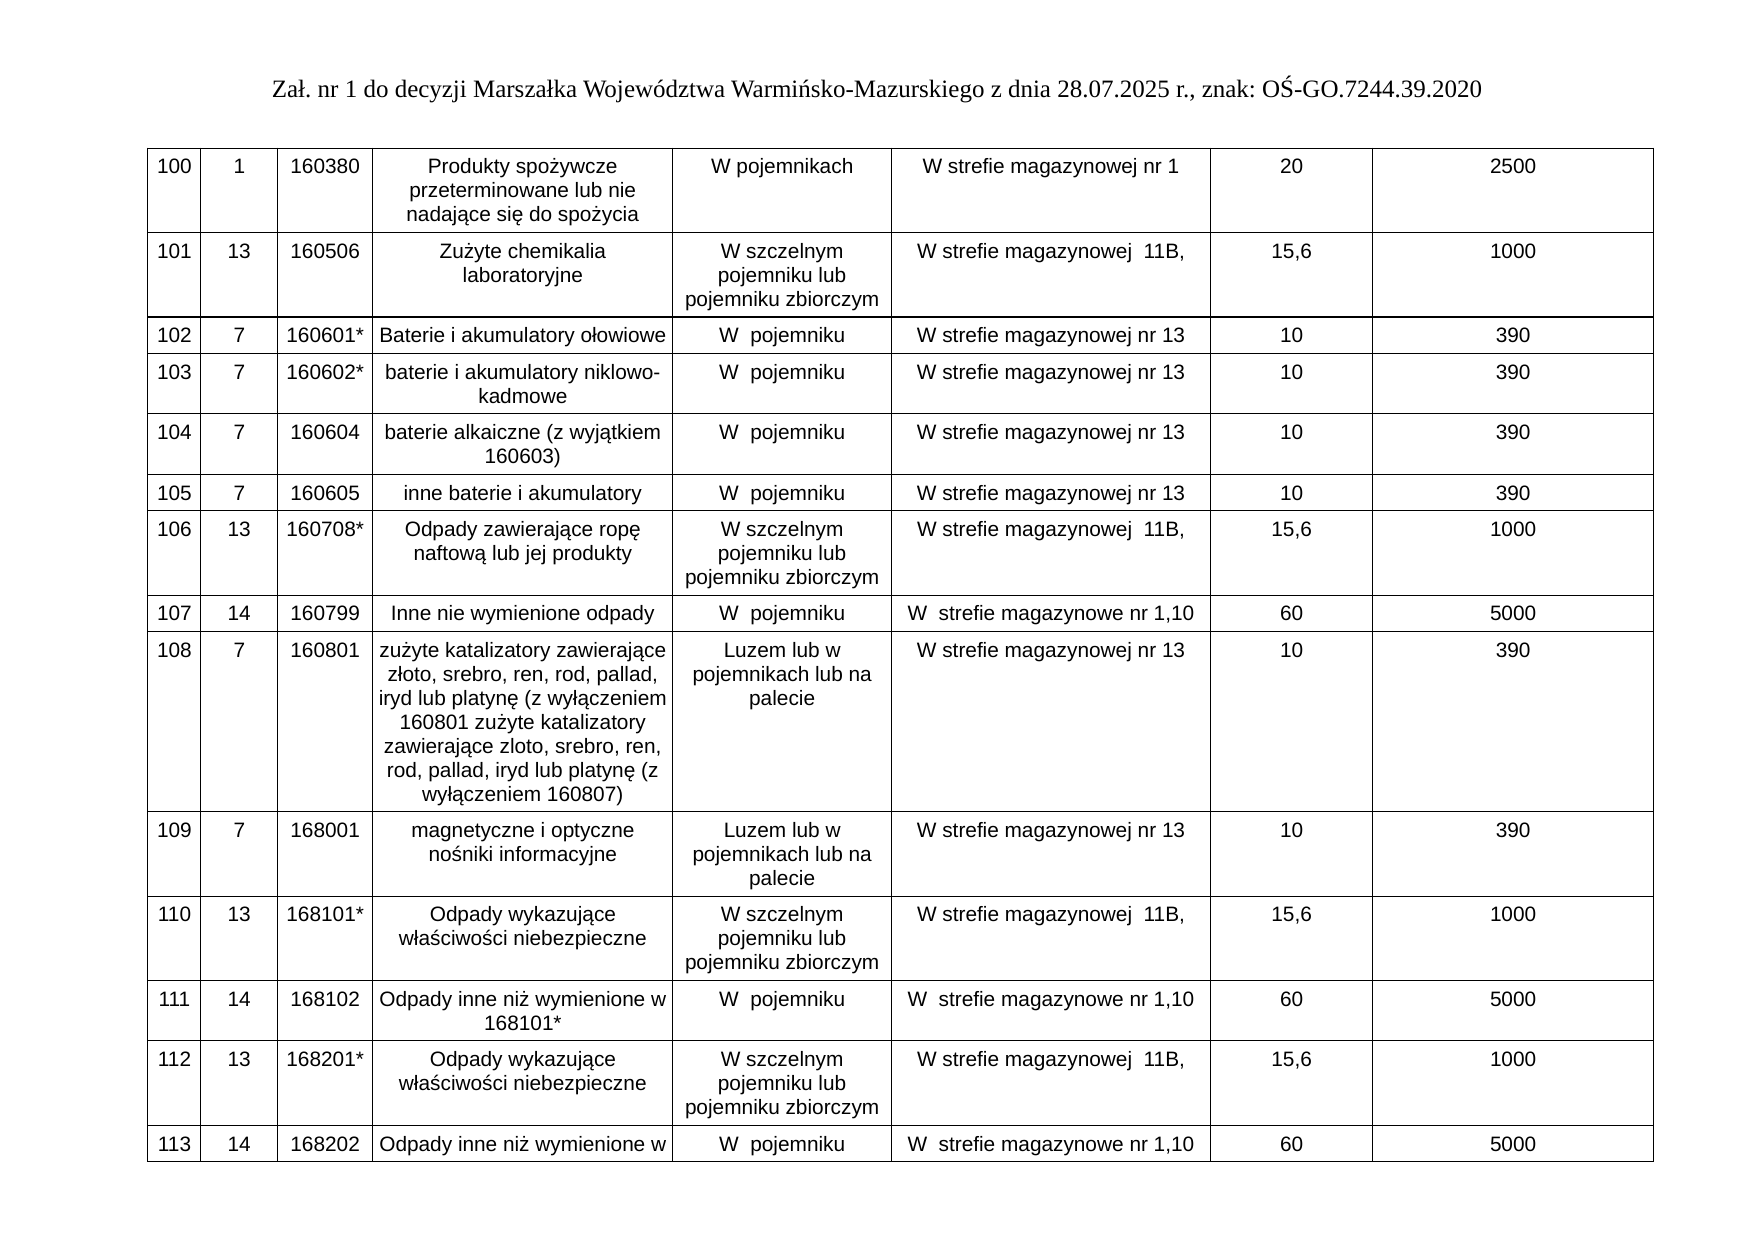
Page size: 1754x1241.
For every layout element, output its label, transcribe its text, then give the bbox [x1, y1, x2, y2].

table_cell 1000 [1373, 233, 1653, 316]
table_cell 2500 [1373, 149, 1653, 232]
table_cell 13 [201, 511, 277, 594]
table_cell 100 [148, 149, 200, 232]
table_cell 20 [1211, 149, 1372, 232]
table_cell 107 [148, 596, 200, 631]
table_cell 5000 [1373, 1126, 1653, 1161]
table_cell 10 [1211, 318, 1372, 353]
table_cell W strefie magazynowej nr 13 [892, 414, 1210, 474]
table_cell 168001 [278, 812, 372, 896]
table_cell 160506 [278, 233, 372, 316]
table_cell 168102 [278, 981, 372, 1040]
table_cell 13 [201, 1041, 277, 1125]
table_cell 390 [1373, 414, 1653, 474]
table_cell zużyte katalizatory zawierające złoto, srebro, ren, rod, pallad, iryd lub platynę (z wyłączeniem 160801 zużyte katalizatory zawierające zloto, srebro, ren, rod, pallad, iryd lub platynę (z wyłączeniem 160807) [373, 632, 672, 811]
table_cell 10 [1211, 414, 1372, 474]
table_cell W strefie magazynowej nr 13 [892, 475, 1210, 510]
table_cell 5000 [1373, 596, 1653, 631]
table_cell W strefie magazynowe nr 1,10 [892, 981, 1210, 1040]
table_cell 60 [1211, 1126, 1372, 1161]
table_cell 15,6 [1211, 511, 1372, 594]
table_cell 160602* [278, 354, 372, 413]
table_cell 390 [1373, 475, 1653, 510]
table_cell W pojemniku [673, 318, 891, 353]
table_cell 1000 [1373, 897, 1653, 980]
table_cell 390 [1373, 354, 1653, 413]
table_cell 105 [148, 475, 200, 510]
table_cell 160708* [278, 511, 372, 594]
table_cell 7 [201, 354, 277, 413]
table_cell 7 [201, 318, 277, 353]
table_cell 104 [148, 414, 200, 474]
table_cell 14 [201, 981, 277, 1040]
table_cell baterie alkaiczne (z wyjątkiem 160603) [373, 414, 672, 474]
table_cell 111 [148, 981, 200, 1040]
table_cell 160601* [278, 318, 372, 353]
table_cell Zużyte chemikalia laboratoryjne [373, 233, 672, 316]
table_cell W pojemniku [673, 981, 891, 1040]
table_cell 101 [148, 233, 200, 316]
table_cell W pojemniku [673, 414, 891, 474]
table_cell 160380 [278, 149, 372, 232]
table_cell W strefie magazynowe nr 1,10 [892, 1126, 1210, 1161]
table_cell 160604 [278, 414, 372, 474]
table_cell 15,6 [1211, 1041, 1372, 1125]
table_cell W strefie magazynowe nr 1,10 [892, 596, 1210, 631]
table_cell 10 [1211, 632, 1372, 811]
table_cell 168201* [278, 1041, 372, 1125]
table_cell 13 [201, 897, 277, 980]
table_cell W strefie magazynowej 11B, [892, 897, 1210, 980]
table_cell 15,6 [1211, 897, 1372, 980]
table_cell 10 [1211, 812, 1372, 896]
table_cell W strefie magazynowej 11B, [892, 233, 1210, 316]
table_cell Odpady zawierające ropę naftową lub jej produkty [373, 511, 672, 594]
table_cell W szczelnym pojemniku lub pojemniku zbiorczym [673, 233, 891, 316]
table_cell 168101* [278, 897, 372, 980]
table_cell baterie i akumulatory niklowo-kadmowe [373, 354, 672, 413]
table_cell 160799 [278, 596, 372, 631]
table_cell W szczelnym pojemniku lub pojemniku zbiorczym [673, 897, 891, 980]
table_cell 106 [148, 511, 200, 594]
table_cell 14 [201, 1126, 277, 1161]
table_cell Inne nie wymienione odpady [373, 596, 672, 631]
table_cell 108 [148, 632, 200, 811]
table_cell Luzem lub w pojemnikach lub na palecie [673, 632, 891, 811]
table_cell W szczelnym pojemniku lub pojemniku zbiorczym [673, 511, 891, 594]
table_cell Odpady inne niż wymienione w [373, 1126, 672, 1161]
table_cell 7 [201, 414, 277, 474]
table_cell W strefie magazynowej nr 13 [892, 632, 1210, 811]
table_cell 113 [148, 1126, 200, 1161]
table_cell Baterie i akumulatory ołowiowe [373, 318, 672, 353]
table_cell W pojemniku [673, 596, 891, 631]
table_cell W pojemniku [673, 1126, 891, 1161]
table_cell W pojemniku [673, 354, 891, 413]
table_cell W pojemnikach [673, 149, 891, 232]
table_cell 60 [1211, 981, 1372, 1040]
table_cell 1000 [1373, 1041, 1653, 1125]
table_cell 5000 [1373, 981, 1653, 1040]
table_cell 109 [148, 812, 200, 896]
table_cell 7 [201, 475, 277, 510]
table_cell 10 [1211, 354, 1372, 413]
table_cell 390 [1373, 632, 1653, 811]
table_cell Odpady inne niż wymienione w 168101* [373, 981, 672, 1040]
table_cell 60 [1211, 596, 1372, 631]
table_cell 168202 [278, 1126, 372, 1161]
table_cell magnetyczne i optyczne nośniki informacyjne [373, 812, 672, 896]
table_cell 1 [201, 149, 277, 232]
table_cell 390 [1373, 318, 1653, 353]
table_cell Produkty spożywcze przeterminowane lub nie nadające się do spożycia [373, 149, 672, 232]
table_cell Luzem lub w pojemnikach lub na palecie [673, 812, 891, 896]
table_cell 103 [148, 354, 200, 413]
table_cell 13 [201, 233, 277, 316]
table_cell inne baterie i akumulatory [373, 475, 672, 510]
table_cell 14 [201, 596, 277, 631]
table_cell 15,6 [1211, 233, 1372, 316]
table_cell 112 [148, 1041, 200, 1125]
table_cell 7 [201, 812, 277, 896]
table_cell 390 [1373, 812, 1653, 896]
table_cell 1000 [1373, 511, 1653, 594]
table_cell W szczelnym pojemniku lub pojemniku zbiorczym [673, 1041, 891, 1125]
table_cell 102 [148, 318, 200, 353]
table_cell 10 [1211, 475, 1372, 510]
table_cell Odpady wykazujące właściwości niebezpieczne [373, 1041, 672, 1125]
table_cell W strefie magazynowej nr 13 [892, 812, 1210, 896]
table_cell W strefie magazynowej nr 13 [892, 354, 1210, 413]
table_cell 160801 [278, 632, 372, 811]
table_cell 7 [201, 632, 277, 811]
table_cell W strefie magazynowej 11B, [892, 1041, 1210, 1125]
table_cell W strefie magazynowej nr 1 [892, 149, 1210, 232]
table_cell W pojemniku [673, 475, 891, 510]
table_cell 160605 [278, 475, 372, 510]
table_cell 110 [148, 897, 200, 980]
table_cell W strefie magazynowej nr 13 [892, 318, 1210, 353]
table_cell Odpady wykazujące właściwości niebezpieczne [373, 897, 672, 980]
table_cell W strefie magazynowej 11B, [892, 511, 1210, 594]
